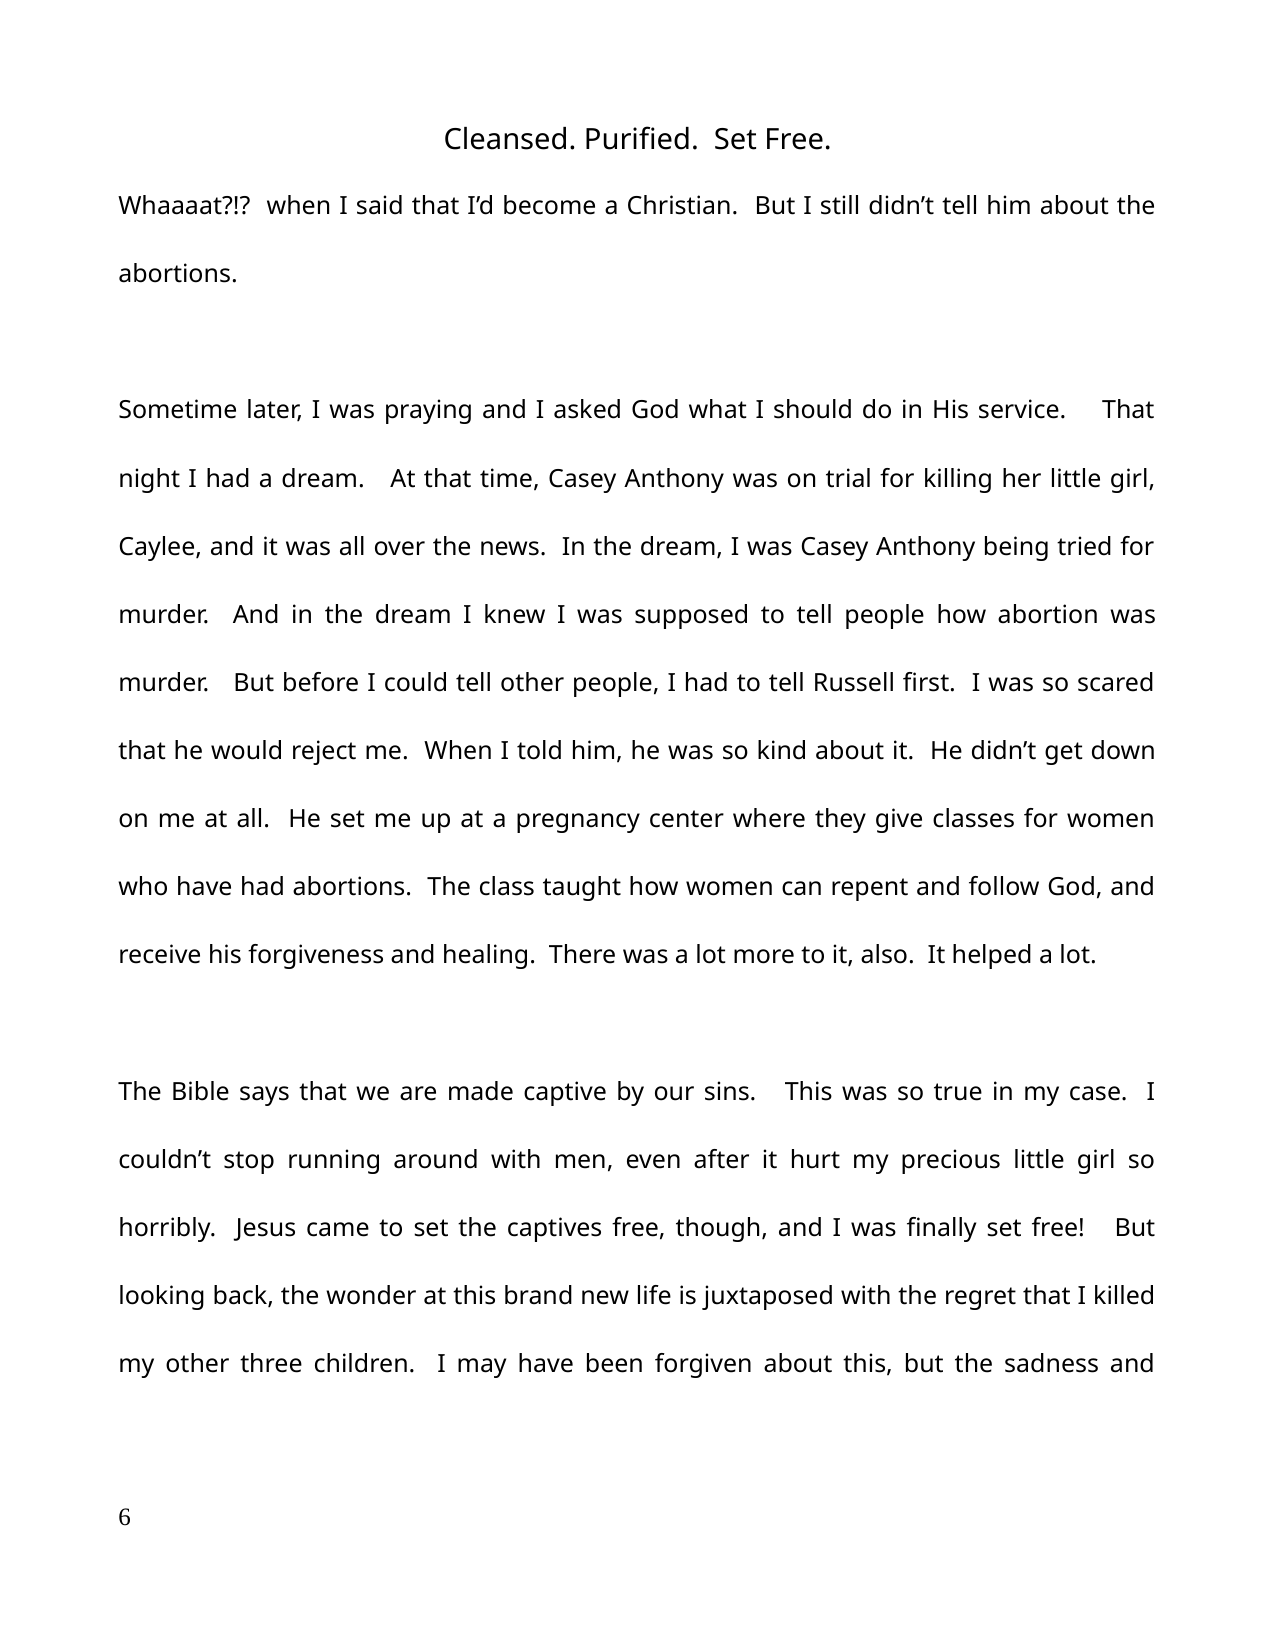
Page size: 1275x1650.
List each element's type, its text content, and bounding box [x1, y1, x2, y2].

text Sometime later, I was praying and I asked God what I should do in His service. That night I had a dream. At that time, Casey Anthony was on trial for killing her little girl, Caylee, and it was all over the news. In the dream, I was Casey Anthony being tried for murder. And in the dream I knew I was supposed to tell people how abortion was murder. But before I could tell other people, I had to tell Russell first. I was so scared that he would reject me. When I told him, he was so kind about it. He didn’t get down on me at all. He set me up at a pregnancy center where they give classes for women who have had abortions. The class taught how women can repent and follow God, and receive his forgiveness and healing. There was a lot more to it, also. It helped a lot. [118, 392, 1157, 971]
text Whaaaat?!? when I said that I’d become a Christian. But I still didn’t tell him about the abortions. [118, 188, 1157, 290]
text The Bible says that we are made captive by our sins. This was so true in my case. I couldn’t stop running around with men, even after it hurt my precious little girl so horribly. Jesus came to set the captives free, though, and I was finally set free! But looking back, the wonder at this brand new life is juxtaposed with the regret that I killed my other three children. I may have been forgiven about this, but the sadness and [118, 1073, 1157, 1380]
